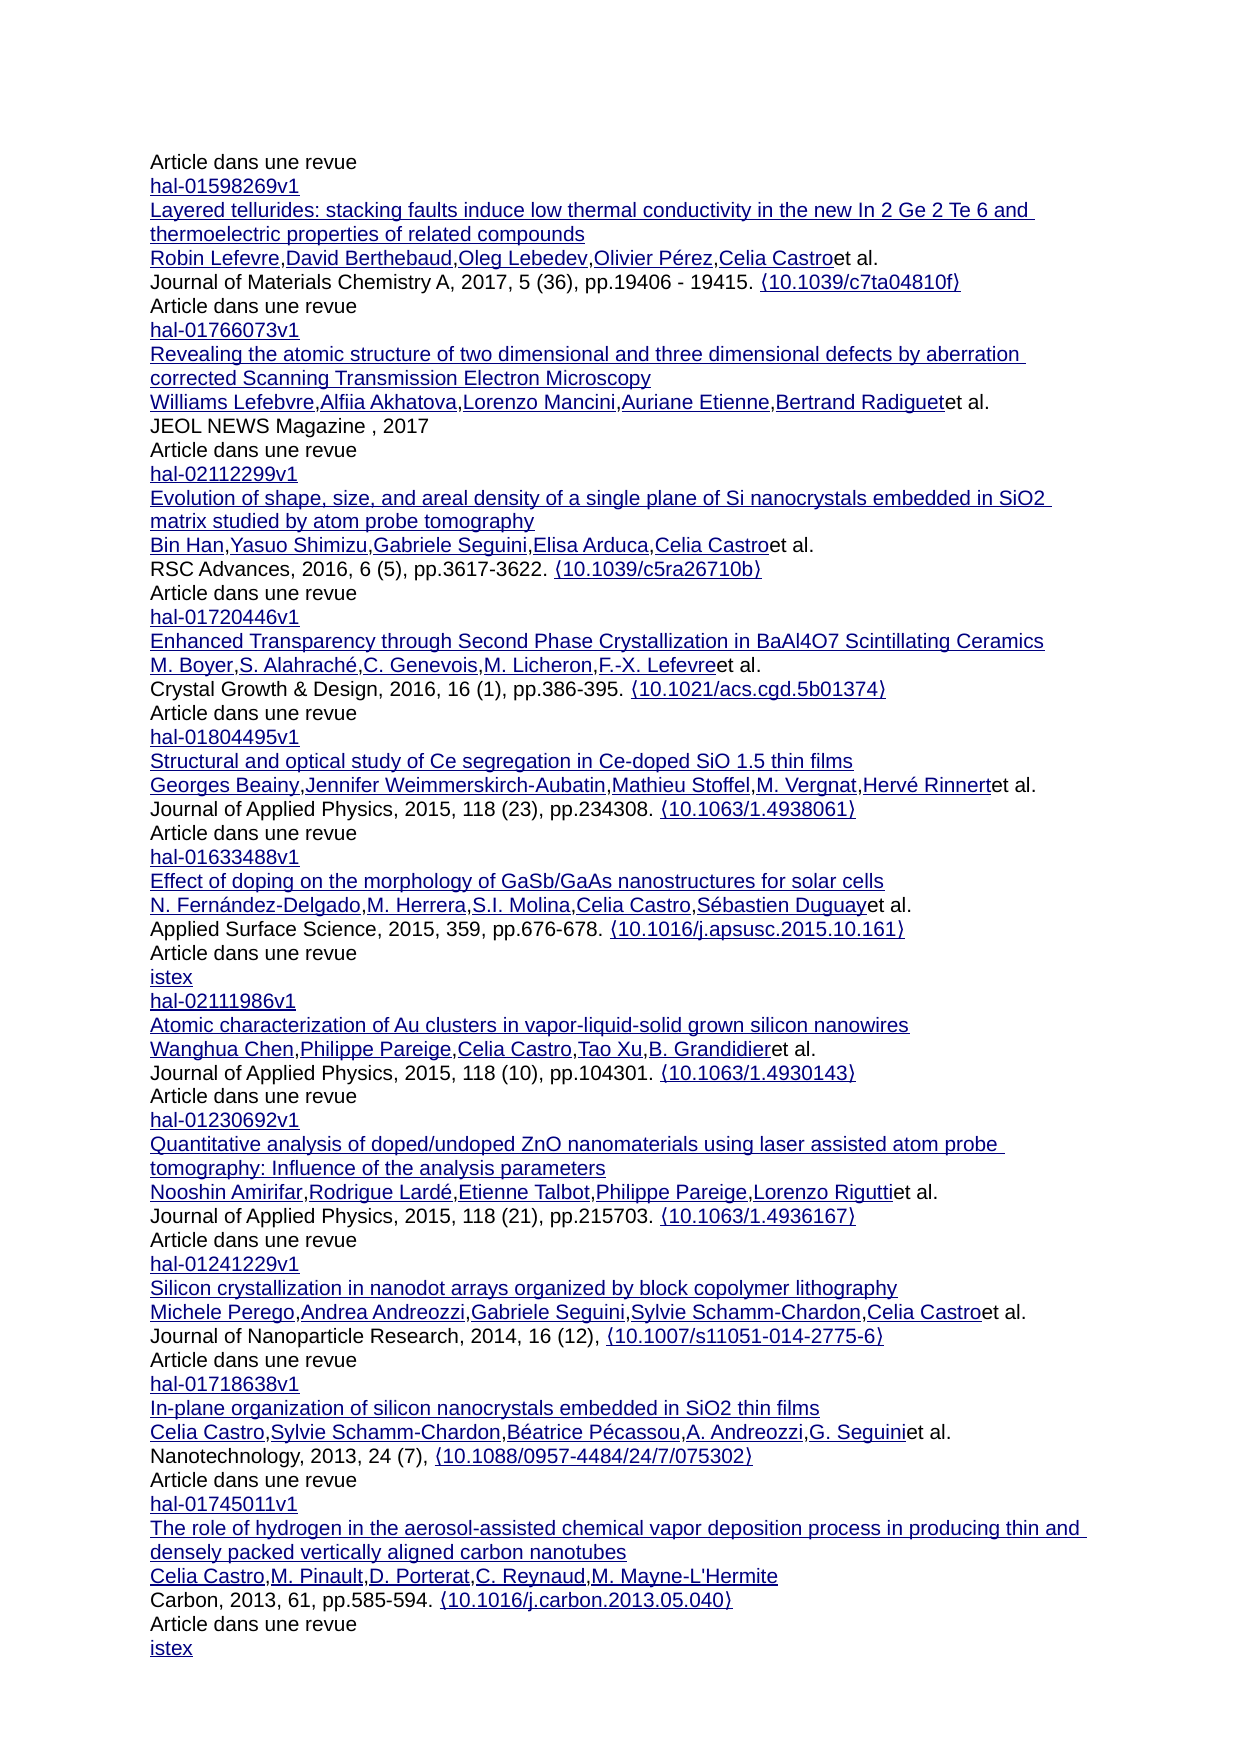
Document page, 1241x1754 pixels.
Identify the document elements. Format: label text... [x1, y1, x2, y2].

table_cell Atomic characterization of Au clusters in vapor-liquid-solid grown silicon nanowires Wanghua Chen,Philippe Pareige,Celia Castro,Tao Xu,B. Grandidieret al. Journal of Applied Physics, 2015, 118 (10), pp.104301. ⟨10.1063/1.4930143⟩ Article dans une revue hal-01230692v1 [150, 1013, 1090, 1132]
table_cell Layered tellurides: stacking faults induce low thermal conductivity in the new In 2 Ge 2 Te 6 and thermoelectric properties of related compounds Robin Lefevre,David Berthebaud,Oleg Lebedev,Olivier Pérez,Celia Castroet al. Journal of Materials Chemistry A, 2017, 5 (36), pp.19406 - 19415. ⟨10.1039/c7ta04810f⟩ Article dans une revue hal-01766073v1 [150, 198, 1090, 342]
table_cell Silicon crystallization in nanodot arrays organized by block copolymer lithography Michele Perego,Andrea Andreozzi,Gabriele Seguini,Sylvie Schamm-Chardon,Celia Castroet al. Journal of Nanoparticle Research, 2014, 16 (12), ⟨10.1007/s11051-014-2775-6⟩ Article dans une revue hal-01718638v1 [150, 1276, 1090, 1396]
table_cell Quantitative analysis of doped/undoped ZnO nanomaterials using laser assisted atom probe tomography: Influence of the analysis parameters Nooshin Amirifar,Rodrigue Lardé,Etienne Talbot,Philippe Pareige,Lorenzo Riguttiet al. Journal of Applied Physics, 2015, 118 (21), pp.215703. ⟨10.1063/1.4936167⟩ Article dans une revue hal-01241229v1 [150, 1132, 1090, 1276]
table_cell The role of hydrogen in the aerosol-assisted chemical vapor deposition process in producing thin and densely packed vertically aligned carbon nanotubes Celia Castro,M. Pinault,D. Porterat,C. Reynaud,M. Mayne-L'Hermite Carbon, 2013, 61, pp.585-594. ⟨10.1016/j.carbon.2013.05.040⟩ Article dans une revue istex [150, 1516, 1090, 1659]
table_cell In-plane organization of silicon nanocrystals embedded in SiO2 thin films Celia Castro,Sylvie Schamm-Chardon,Béatrice Pécassou,A. Andreozzi,G. Seguiniet al. Nanotechnology, 2013, 24 (7), ⟨10.1088/0957-4484/24/7/075302⟩ Article dans une revue hal-01745011v1 [150, 1396, 1090, 1516]
table_cell Article dans une revue hal-01598269v1 [150, 150, 1090, 198]
table_cell Structural and optical study of Ce segregation in Ce-doped SiO 1.5 thin films Georges Beainy,Jennifer Weimmerskirch-Aubatin,Mathieu Stoffel,M. Vergnat,Hervé Rinnertet al. Journal of Applied Physics, 2015, 118 (23), pp.234308. ⟨10.1063/1.4938061⟩ Article dans une revue hal-01633488v1 [150, 749, 1090, 869]
table_cell Effect of doping on the morphology of GaSb/GaAs nanostructures for solar cells N. Fernández-Delgado,M. Herrera,S.I. Molina,Celia Castro,Sébastien Duguayet al. Applied Surface Science, 2015, 359, pp.676-678. ⟨10.1016/j.apsusc.2015.10.161⟩ Article dans une revue istex hal-02111986v1 [150, 869, 1090, 1012]
table_cell Enhanced Transparency through Second Phase Crystallization in BaAl4O7 Scintillating Ceramics M. Boyer,S. Alahraché,C. Genevois,M. Licheron,F.-X. Lefevreet al. Crystal Growth & Design, 2016, 16 (1), pp.386-395. ⟨10.1021/acs.cgd.5b01374⟩ Article dans une revue hal-01804495v1 [150, 629, 1090, 749]
table_cell Evolution of shape, size, and areal density of a single plane of Si nanocrystals embedded in SiO2 matrix studied by atom probe tomography Bin Han,Yasuo Shimizu,Gabriele Seguini,Elisa Arduca,Celia Castroet al. RSC Advances, 2016, 6 (5), pp.3617-3622. ⟨10.1039/c5ra26710b⟩ Article dans une revue hal-01720446v1 [150, 485, 1090, 629]
table_cell Revealing the atomic structure of two dimensional and three dimensional defects by aberration corrected Scanning Transmission Electron Microscopy Williams Lefebvre,Alfiia Akhatova,Lorenzo Mancini,Auriane Etienne,Bertrand Radiguetet al. JEOL NEWS Magazine , 2017 Article dans une revue hal-02112299v1 [150, 342, 1090, 485]
